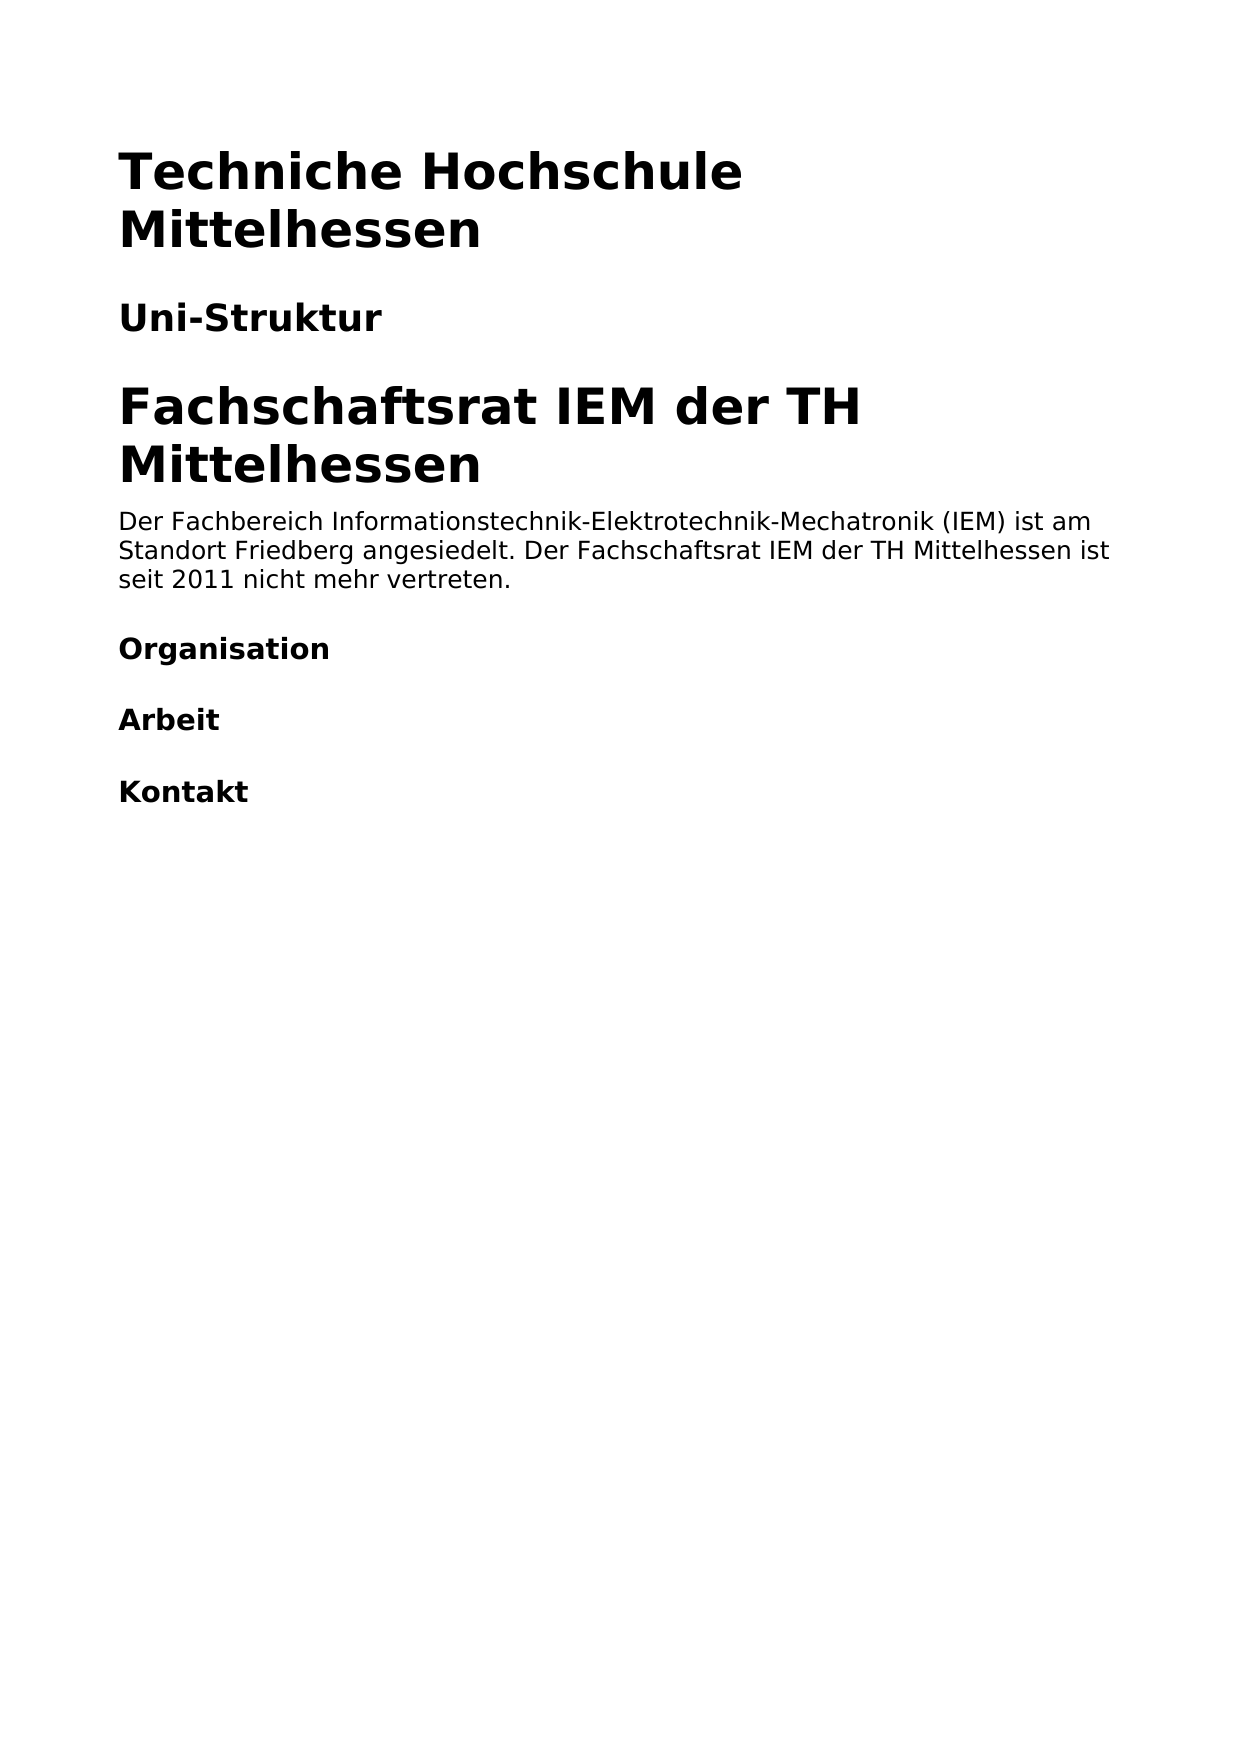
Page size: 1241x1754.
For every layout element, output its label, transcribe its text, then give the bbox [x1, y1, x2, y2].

subtitle Kontakt [118, 775, 1122, 809]
subtitle Uni-Struktur [118, 297, 1122, 341]
subtitle Organisation [118, 632, 1122, 666]
subtitle Arbeit [118, 704, 1122, 738]
subtitle Techniche Hochschule Mittelhessen [118, 143, 1122, 259]
text Der Fachbereich Informationstechnik-Elektrotechnik-Mechatronik (IEM) ist am Standort Friedberg angesiedelt. Der Fachschaftsrat IEM der TH Mittelhessen ist seit 2011 nicht mehr vertreten. [118, 507, 1122, 595]
subtitle Fachschaftsrat IEM der TH Mittelhessen [118, 378, 1122, 495]
